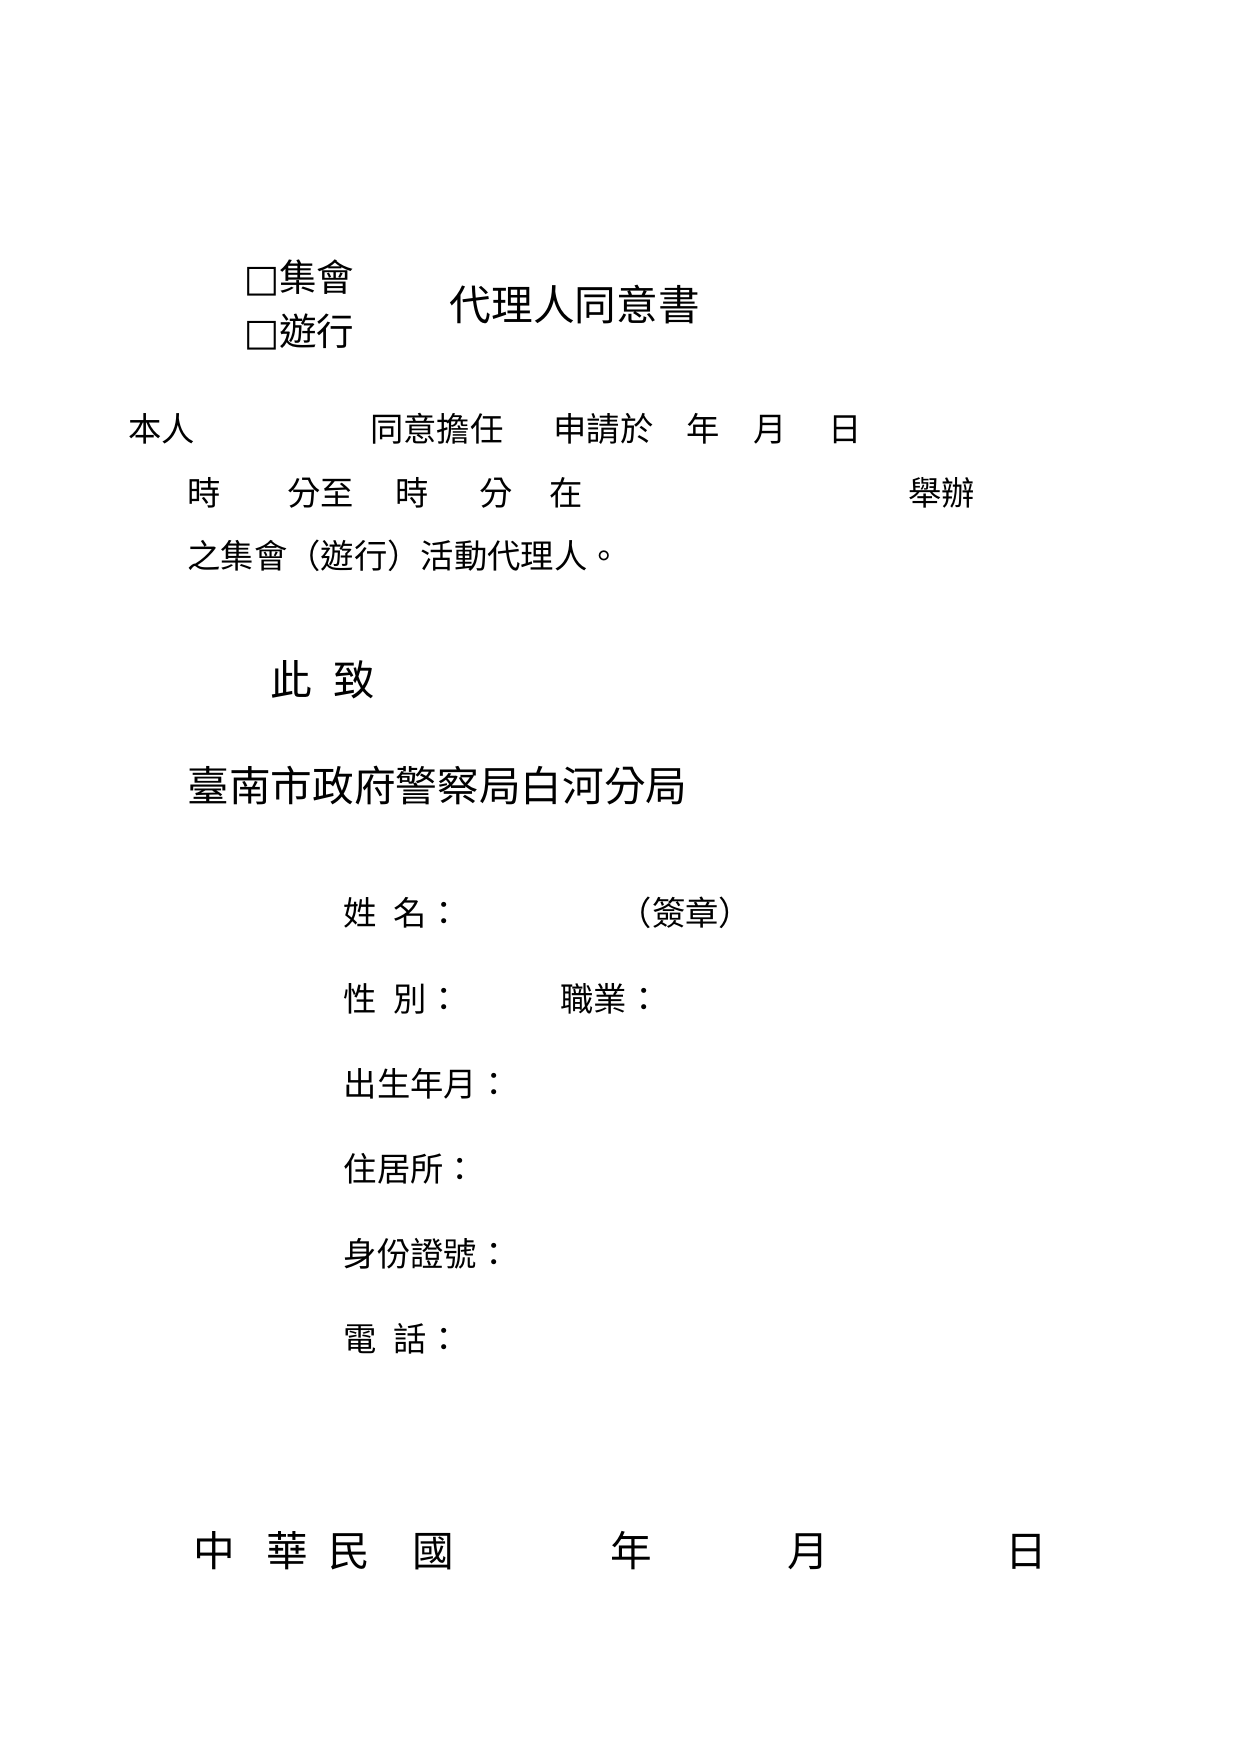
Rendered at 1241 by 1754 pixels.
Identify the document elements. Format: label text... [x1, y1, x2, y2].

text 性 別： 職業： [187, 972, 740, 1021]
text 之集會（遊行）活動代理人。 [187, 530, 1053, 578]
table_header □集會 [176, 248, 438, 302]
text [1106, 1028, 1200, 1219]
text 本人 同意擔任 申請於 年 月 日 [128, 403, 1053, 451]
text 姓 名： （簽章） [187, 887, 1053, 935]
text 時 分至 時 分 在 舉辦 [187, 466, 1053, 515]
text 電 話： [187, 1313, 1053, 1361]
text [1106, 563, 1200, 934]
text 住居所： [187, 1142, 1053, 1191]
text 身份證號： [187, 1228, 1053, 1276]
table_header 代理人同意書 [438, 248, 1048, 356]
text 出生年月： [187, 1057, 1053, 1106]
text 此 致 [187, 647, 1053, 707]
table_cell □遊行 [176, 302, 438, 356]
text 中 華 民 國 年 月 日 [187, 1518, 1053, 1578]
text 臺南市政府警察局白河分局 [187, 753, 1053, 813]
